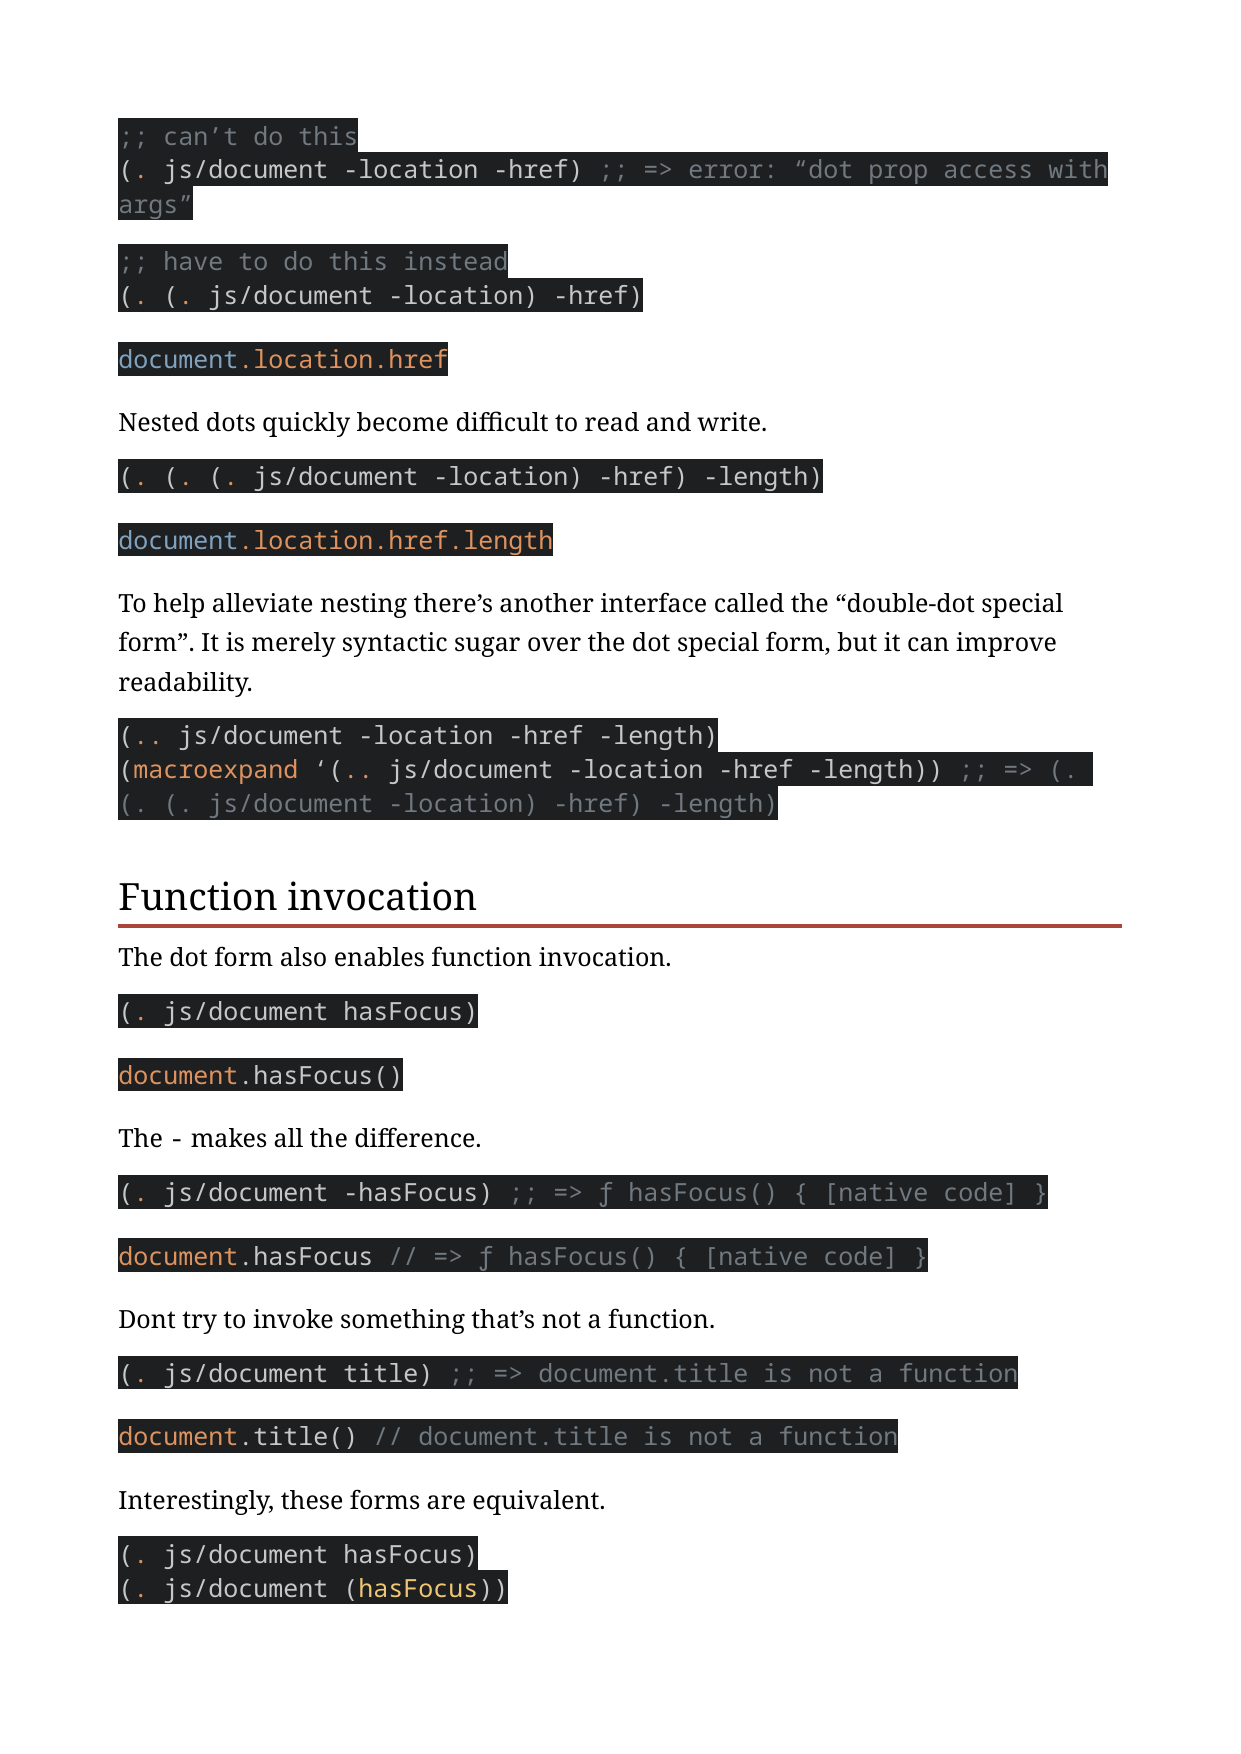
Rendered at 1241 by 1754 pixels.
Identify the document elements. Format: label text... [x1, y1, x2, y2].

text Dont try to invoke something that’s not a function. [118, 1302, 1122, 1336]
text document.title() // document.title is not a function [118, 1419, 1122, 1453]
text (. js/document (hasFocus)) [118, 1570, 1122, 1604]
text document.location.href [118, 342, 1122, 376]
text ;; can’t do this [118, 118, 1122, 152]
text (.. js/document -location -href -length) [118, 718, 1122, 752]
text (. js/document hasFocus) [118, 994, 1122, 1028]
text (. js/document -hasFocus) ;; => ƒ hasFocus() { [native code] } [118, 1175, 1122, 1209]
text (. js/document -location -href) ;; => error: “dot prop access with args” [118, 152, 1122, 220]
text The - makes all the difference. [118, 1121, 1122, 1155]
text document.hasFocus // => ƒ hasFocus() { [native code] } [118, 1238, 1122, 1272]
text ;; have to do this instead [118, 244, 1122, 278]
text (. js/document hasFocus) [118, 1536, 1122, 1570]
text To help alleviate nesting there’s another interface called the “double-dot special form”. It is merely syntactic sugar over the dot special form, but it can improve readability. [118, 586, 1122, 698]
text Nested dots quickly become difficult to read and write. [118, 405, 1122, 439]
text Interestingly, these forms are equivalent. [118, 1483, 1122, 1517]
text (macroexpand ‘(.. js/document -location -href -length)) ;; => (. (. (. js/document -location) -href) -length) [118, 752, 1122, 820]
subtitle Function invocation [118, 871, 1122, 924]
text (. js/document title) ;; => document.title is not a function [118, 1356, 1122, 1389]
text (. (. (. js/document -location) -href) -length) [118, 459, 1122, 493]
text document.hasFocus() [118, 1057, 1122, 1091]
text document.location.href.length [118, 522, 1122, 556]
text (. (. js/document -location) -href) [118, 278, 1122, 312]
text The dot form also enables function invocation. [118, 940, 1122, 974]
